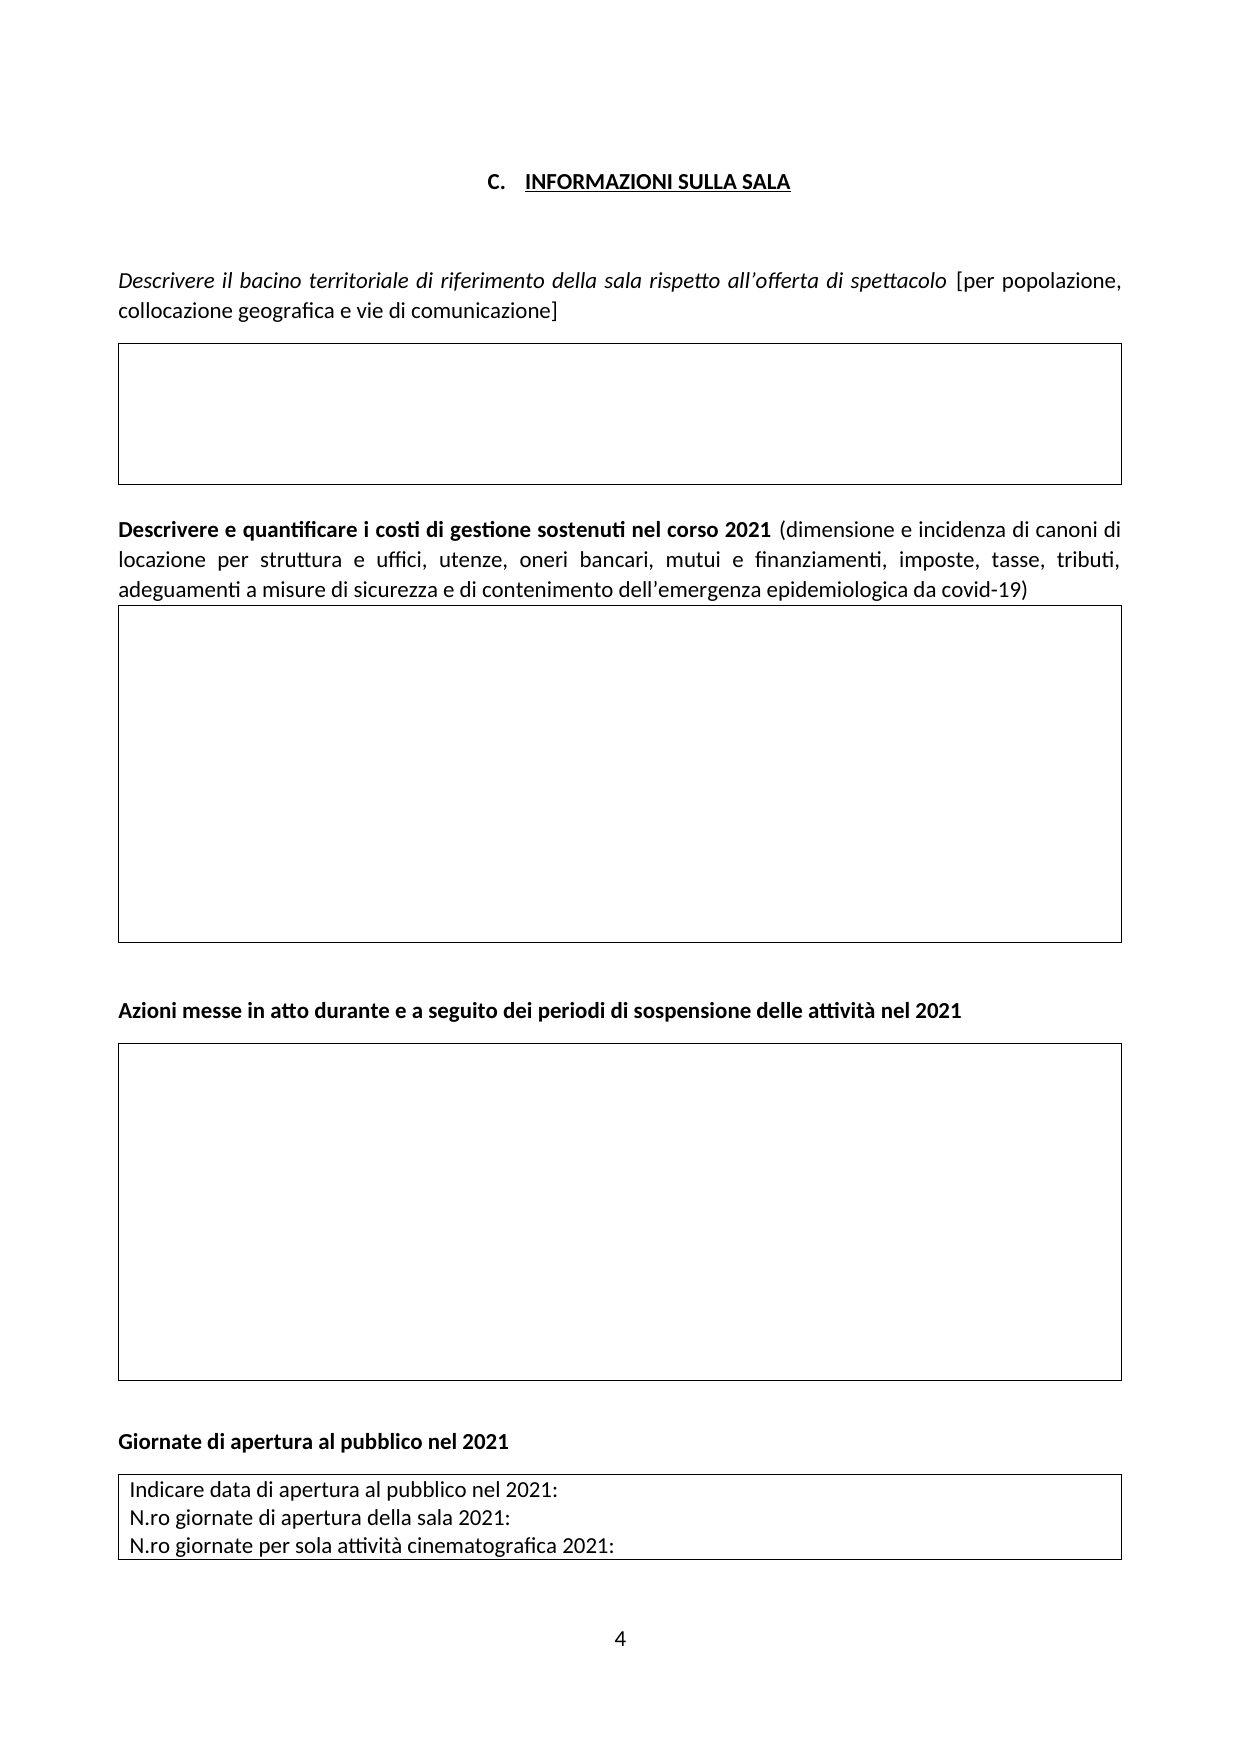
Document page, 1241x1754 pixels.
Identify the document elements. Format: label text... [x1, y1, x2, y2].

table_header [119, 606, 1121, 942]
table_header [119, 344, 1121, 484]
text Azioni messe in atto durante e a seguito dei periodi di sospensione delle attività nel 2021 [118, 996, 1122, 1024]
list INFORMAZIONI SULLA SALA [156, 167, 1122, 195]
text Descrivere il bacino territoriale di riferimento della sala rispetto all’offerta di spettacolo [per popolazione, collocazione geografica e vie di comunicazione] [118, 266, 1122, 324]
table_header Indicare data di apertura al pubblico nel 2021: N.ro giornate di apertura della sala 2021: N.ro giornate per sola attività cinematografica 2021: [119, 1475, 1121, 1559]
text Giornate di apertura al pubblico nel 2021 [118, 1427, 1122, 1456]
table_header [119, 1044, 1121, 1380]
text Descrivere e quantificare i costi di gestione sostenuti nel corso 2021 (dimensione e incidenza di canoni di locazione per struttura e uffici, utenze, oneri bancari, mutui e finanziamenti, imposte, tasse, tributi, adeguamenti a misure di sicurezza e di contenimento dell’emergenza epidemiologica da covid-19) [118, 515, 1122, 603]
